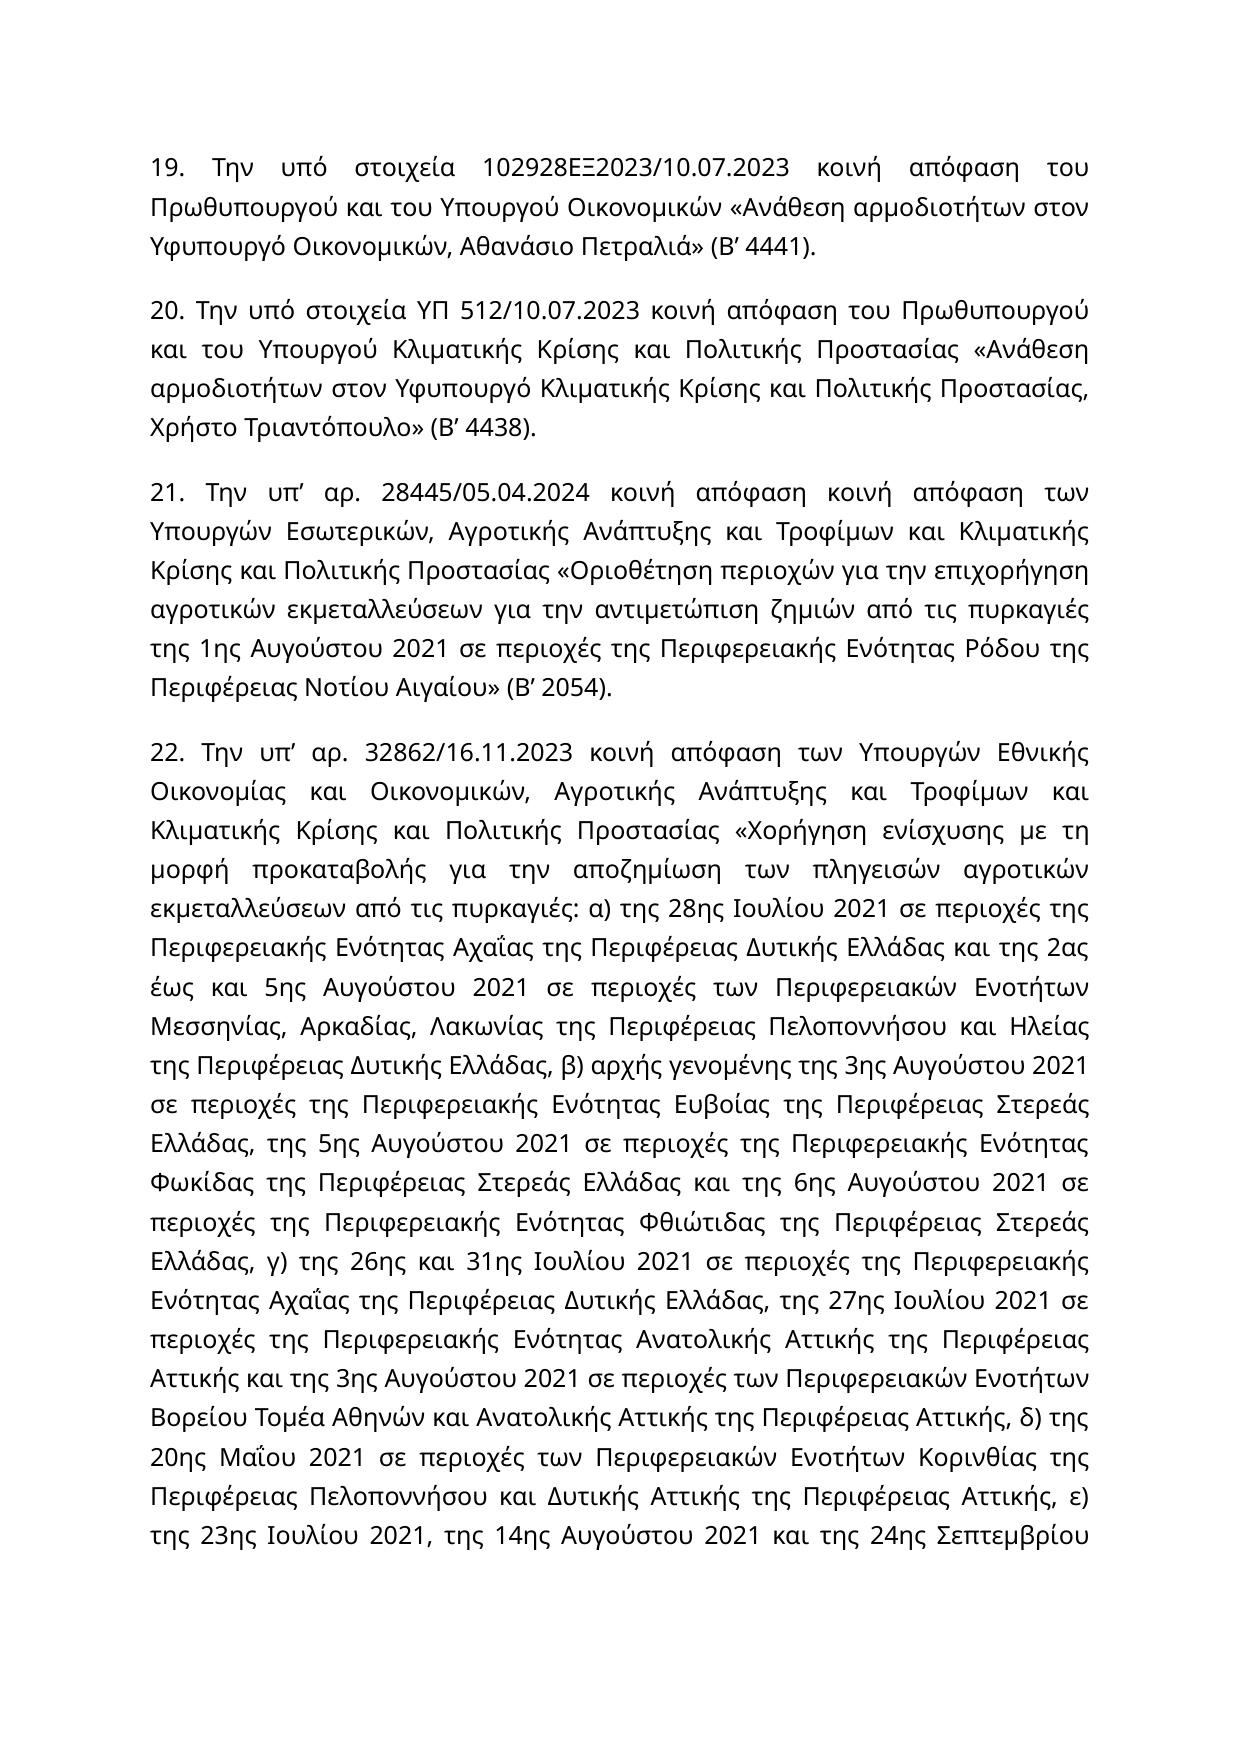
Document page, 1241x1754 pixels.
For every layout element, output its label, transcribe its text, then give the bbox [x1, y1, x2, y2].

text 22. Την υπ’ αρ. 32862/16.11.2023 κοινή απόφαση των Υπουργών Εθνικής Οικονομίας και Οικονομικών, Αγροτικής Ανάπτυξης και Τροφίμων και Κλιματικής Κρίσης και Πολιτικής Προστασίας «Χορήγηση ενίσχυσης με τη μορφή προκαταβολής για την αποζημίωση των πληγεισών αγροτικών εκμεταλλεύσεων από τις πυρκαγιές: α) της 28ης Ιουλίου 2021 σε περιοχές της Περιφερειακής Ενότητας Αχαΐας της Περιφέρειας Δυτικής Ελλάδας και της 2ας έως και 5ης Αυγούστου 2021 σε περιοχές των Περιφερειακών Ενοτήτων Μεσσηνίας, Αρκαδίας, Λακωνίας της Περιφέρειας Πελοποννήσου και Ηλείας της Περιφέρειας Δυτικής Ελλάδας, β) αρχής γενομένης της 3ης Αυγούστου 2021 σε περιοχές της Περιφερειακής Ενότητας Ευβοίας της Περιφέρειας Στερεάς Ελλάδας, της 5ης Αυγούστου 2021 σε περιοχές της Περιφερειακής Ενότητας Φωκίδας της Περιφέρειας Στερεάς Ελλάδας και της 6ης Αυγούστου 2021 σε περιοχές της Περιφερειακής Ενότητας Φθιώτιδας της Περιφέρειας Στερεάς Ελλάδας, γ) της 26ης και 31ης Ιουλίου 2021 σε περιοχές της Περιφερειακής Ενότητας Αχαΐας της Περιφέρειας Δυτικής Ελλάδας, της 27ης Ιουλίου 2021 σε περιοχές της Περιφερειακής Ενότητας Ανατολικής Αττικής της Περιφέρειας Αττικής και της 3ης Αυγούστου 2021 σε περιοχές των Περιφερειακών Ενοτήτων Βορείου Τομέα Αθηνών και Ανατολικής Αττικής της Περιφέρειας Αττικής, δ) της 20ης Μαΐου 2021 σε περιοχές των Περιφερειακών Ενοτήτων Κορινθίας της Περιφέρειας Πελοποννήσου και Δυτικής Αττικής της Περιφέρειας Αττικής, ε) της 23ης Ιουλίου 2021, της 14ης Αυγούστου 2021 και της 24ης Σεπτεμβρίου [150, 734, 1090, 1552]
text 21. Την υπ’ αρ. 28445/05.04.2024 κοινή απόφαση κοινή απόφαση των Υπουργών Εσωτερικών, Αγροτικής Ανάπτυξης και Τροφίμων και Κλιματικής Κρίσης και Πολιτικής Προστασίας «Οριοθέτηση περιοχών για την επιχορήγηση αγροτικών εκμεταλλεύσεων για την αντιμετώπιση ζημιών από τις πυρκαγιές της 1ης Αυγούστου 2021 σε περιοχές της Περιφερειακής Ενότητας Ρόδου της Περιφέρειας Νοτίου Αιγαίου» (Β’ 2054). [150, 474, 1090, 704]
text 19. Την υπό στοιχεία 102928ΕΞ2023/10.07.2023 κοινή απόφαση του Πρωθυπουργού και του Υπουργού Οικονομικών «Ανάθεση αρμοδιοτήτων στον Υφυπουργό Οικονομικών, Αθανάσιο Πετραλιά» (Β’ 4441). [150, 150, 1090, 262]
text 20. Την υπό στοιχεία ΥΠ 512/10.07.2023 κοινή απόφαση του Πρωθυπουργού και του Υπουργού Κλιματικής Κρίσης και Πολιτικής Προστασίας «Ανάθεση αρμοδιοτήτων στον Υφυπουργό Κλιματικής Κρίσης και Πολιτικής Προστασίας, Χρήστο Τριαντόπουλο» (Β’ 4438). [150, 292, 1090, 444]
